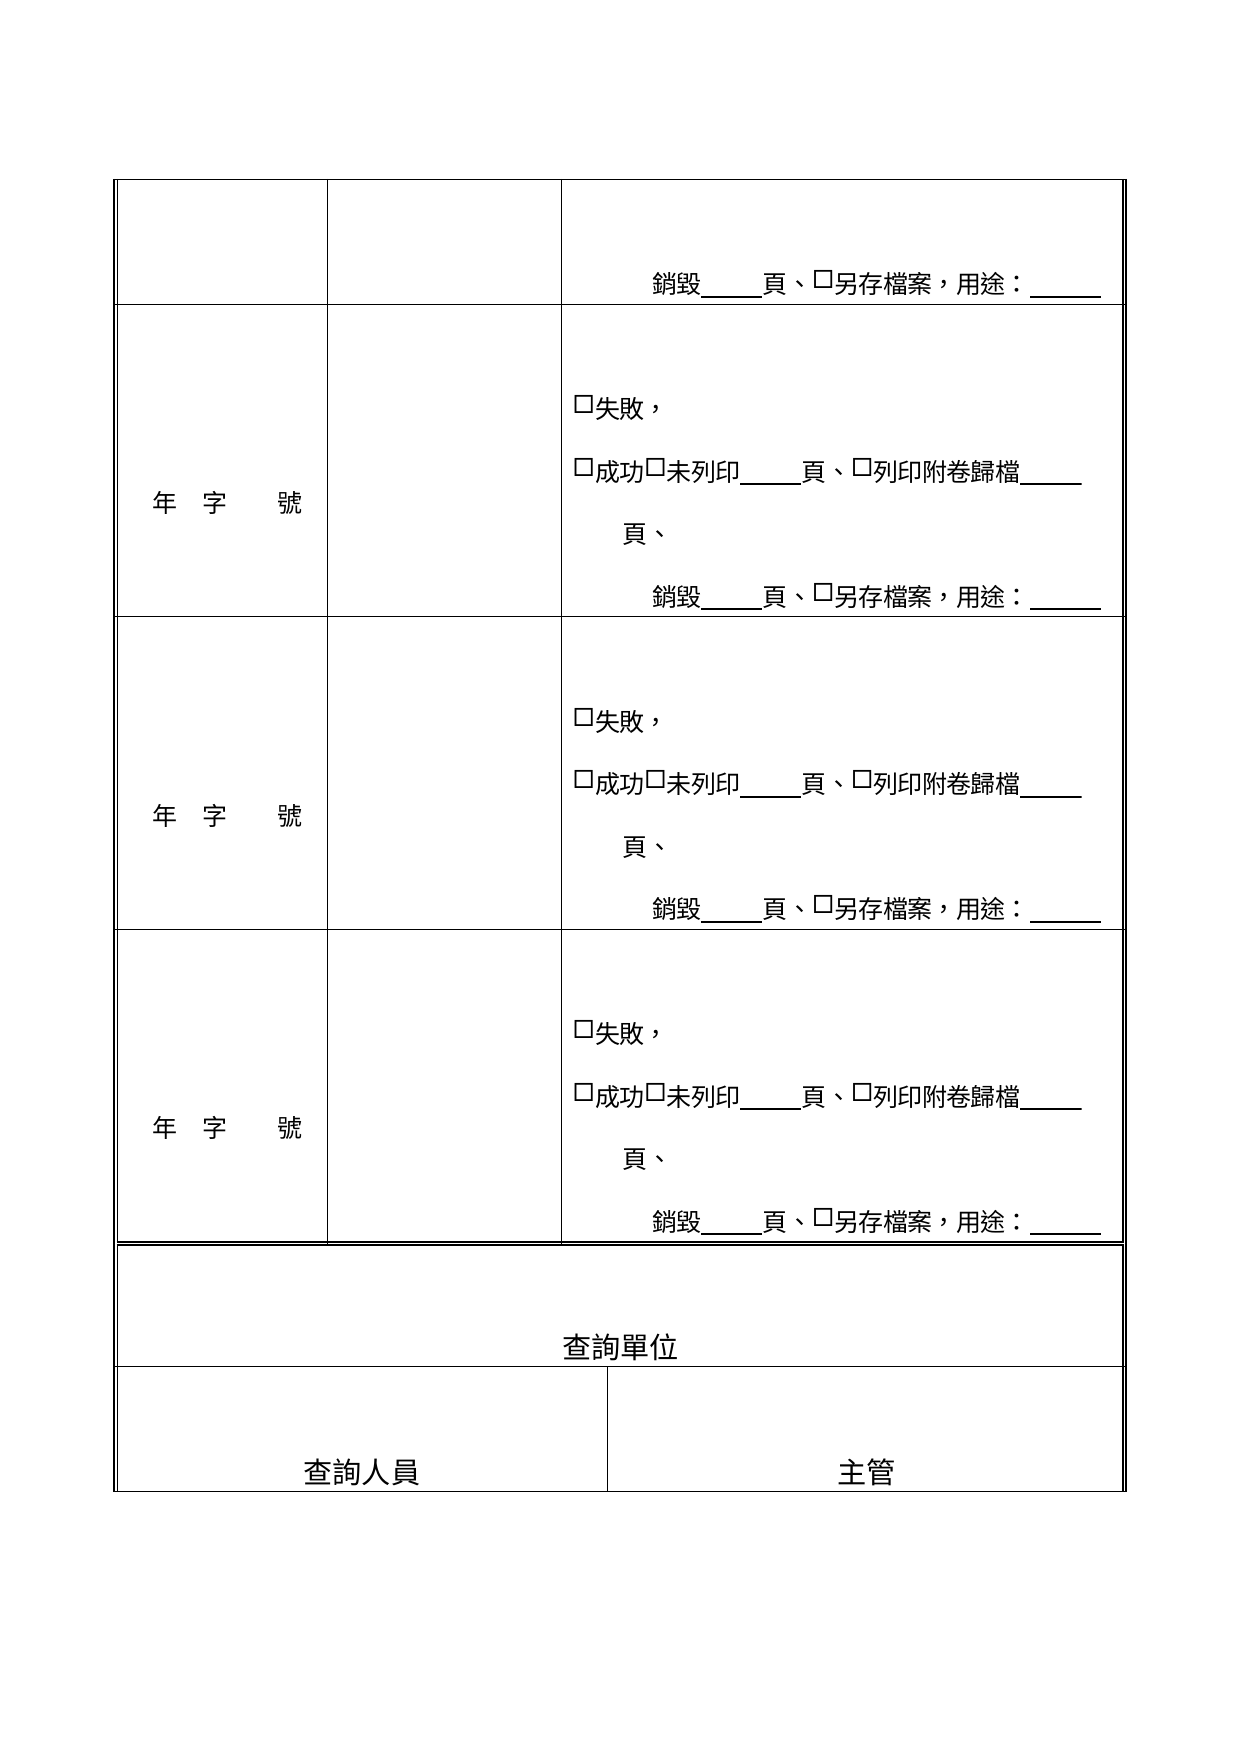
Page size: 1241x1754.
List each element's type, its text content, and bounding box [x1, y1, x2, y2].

table_cell 失敗， 成功未列印 頁、列印附卷歸檔 頁、 銷毀 頁、另存檔案，用途： [562, 930, 1122, 1241]
table_cell 查詢單位 [118, 1246, 1122, 1366]
table_cell [328, 305, 561, 616]
table_cell 年 字 號 [118, 930, 327, 1241]
table_cell 銷毀 頁、另存檔案，用途： [562, 180, 1122, 304]
table_cell [328, 180, 561, 304]
table_cell [118, 180, 327, 304]
table_cell 失敗， 成功未列印 頁、列印附卷歸檔 頁、 銷毀 頁、另存檔案，用途： [562, 617, 1122, 929]
table_cell [328, 617, 561, 929]
table_cell 年 字 號 [118, 617, 327, 929]
table_cell 查詢人員 [118, 1367, 607, 1491]
table_cell 年 字 號 [118, 305, 327, 616]
table_cell 主管 [608, 1367, 1122, 1491]
table_cell [328, 930, 561, 1241]
table_cell 失敗， 成功未列印 頁、列印附卷歸檔 頁、 銷毀 頁、另存檔案，用途： [562, 305, 1122, 616]
